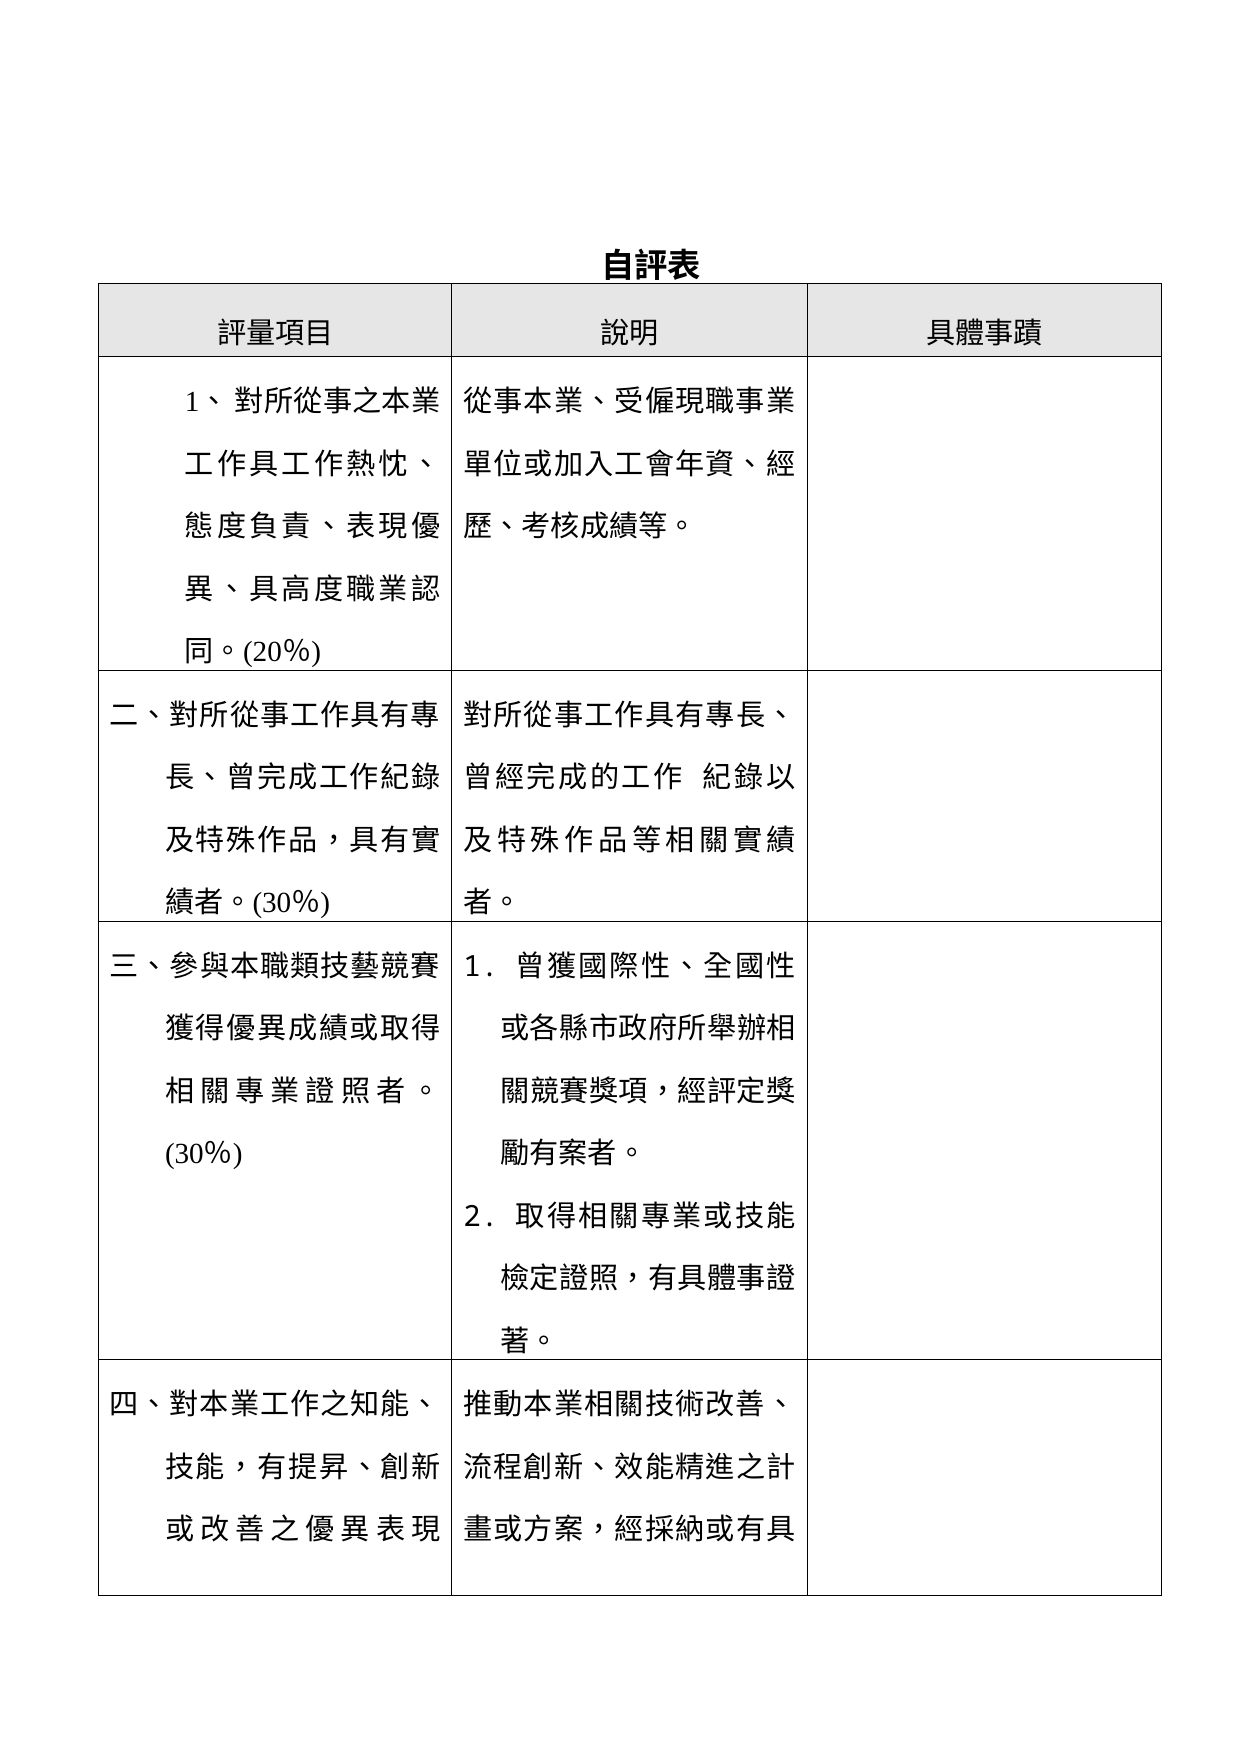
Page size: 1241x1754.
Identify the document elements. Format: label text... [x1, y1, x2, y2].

table_header 評量項目 [99, 284, 451, 356]
table_cell 四、對本業工作之知能、技能，有提昇、創新或改善之優異表現 [99, 1360, 451, 1595]
table_cell 從事本業、受僱現職事業單位或加入工會年資、經歷、考核成績等。 [452, 357, 807, 670]
table_cell 曾獲國際性、全國性或各縣市政府所舉辦相關競賽獎項，經評定獎勵有案者。 取得相關專業或技能檢定證照，有具體事證著。 [452, 922, 807, 1359]
table_cell 對所從事之本業工作具工作熱忱、態度負責、表現優異、具高度職業認同。(20％) [99, 357, 451, 670]
table_cell 推動本業相關技術改善、流程創新、效能精進之計畫或方案，經採納或有具 [452, 1360, 807, 1595]
subtitle 自評表 [249, 221, 1053, 283]
table_cell [808, 357, 1161, 670]
table_cell 對所從事工作具有專長、曾經完成的工作 紀錄以及特殊作品等相關實績者。 [452, 671, 807, 921]
table_cell 三、參與本職類技藝競賽獲得優異成績或取得相關專業證照者。(30％) [99, 922, 451, 1359]
table_cell 二、對所從事工作具有專長、曾完成工作紀錄及特殊作品，具有實績者。(30％) [99, 671, 451, 921]
table_cell [808, 922, 1161, 1359]
table_header 具體事蹟 [808, 284, 1161, 356]
table_cell [808, 671, 1161, 921]
table_header 說明 [452, 284, 807, 356]
table_cell [808, 1360, 1161, 1595]
